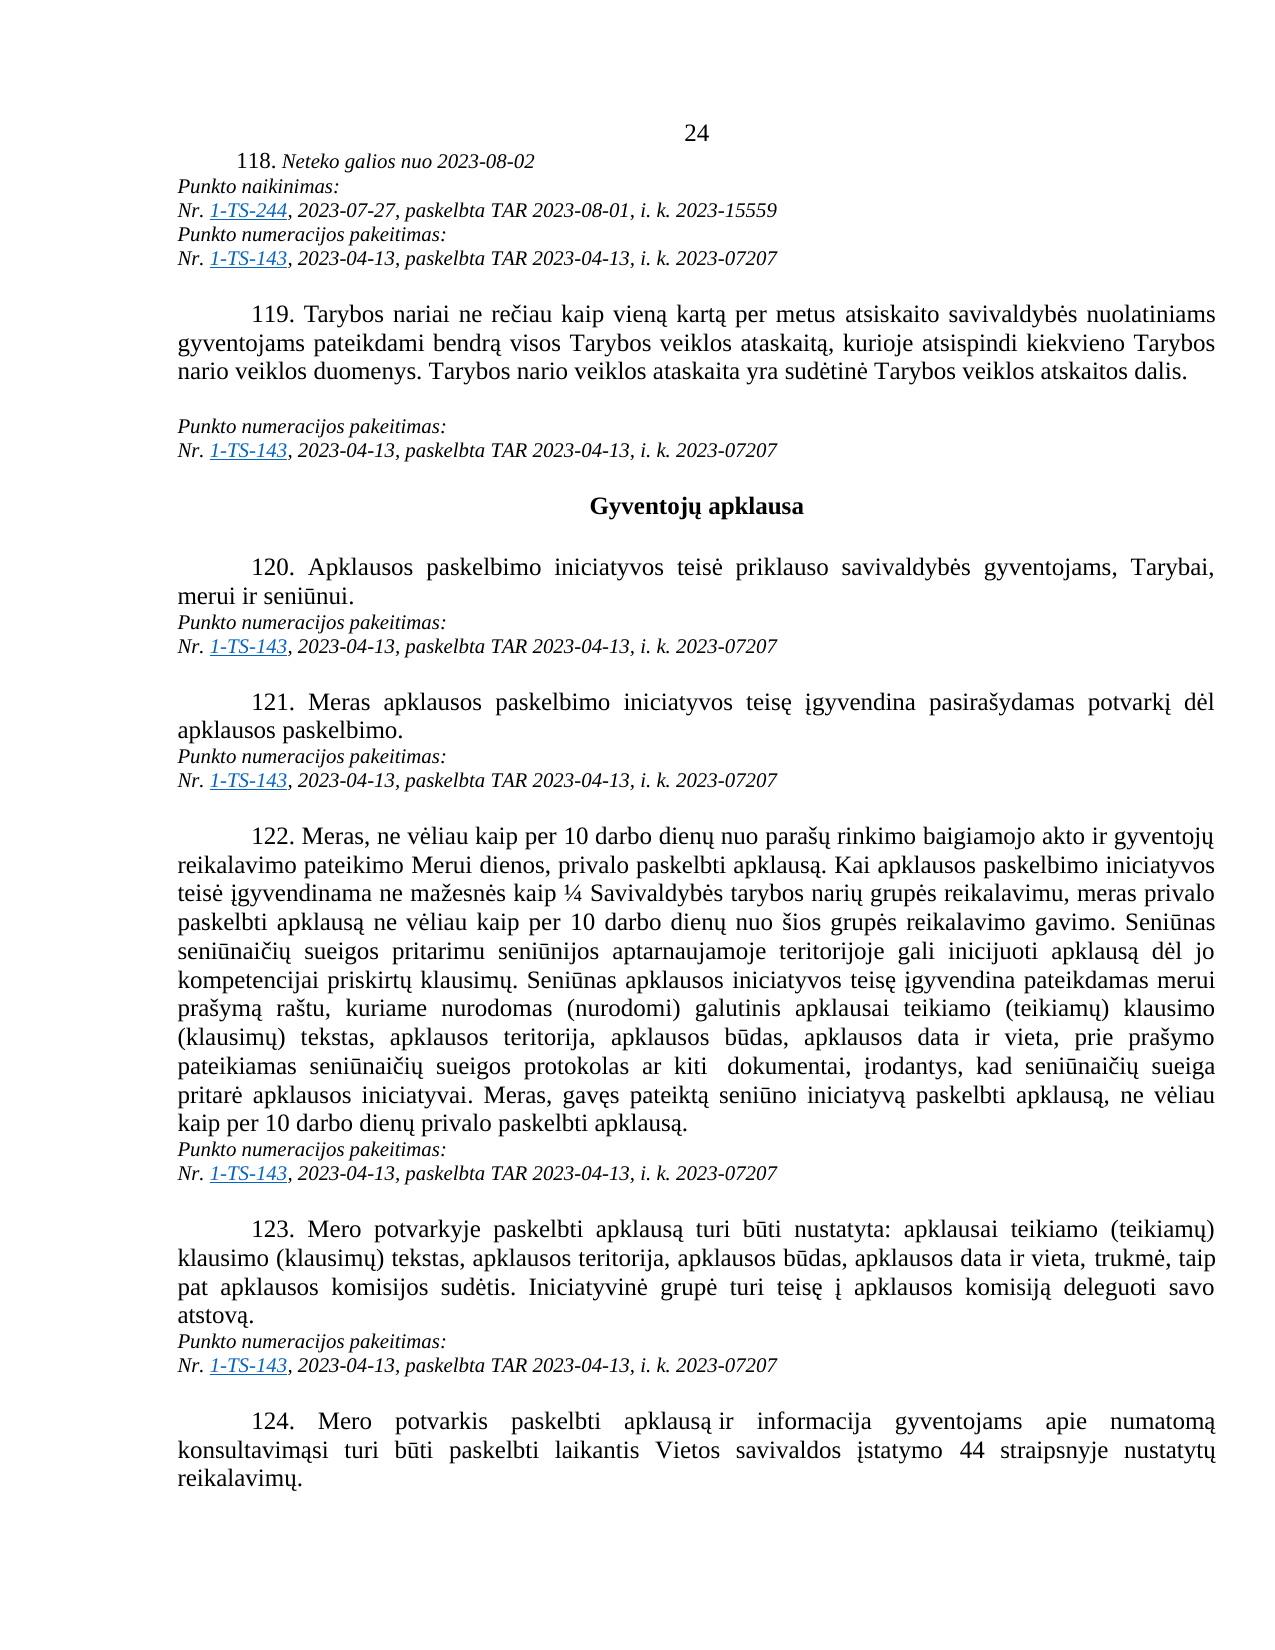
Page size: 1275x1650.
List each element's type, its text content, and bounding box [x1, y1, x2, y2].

text 122. Meras, ne vėliau kaip per 10 darbo dienų nuo parašų rinkimo baigiamojo akto ir gyventojų reikalavimo pateikimo Merui dienos, privalo paskelbti apklausą. Kai apklausos paskelbimo iniciatyvos teisė įgyvendinama ne mažesnės kaip ¼ Savivaldybės tarybos narių grupės reikalavimu, meras privalo paskelbti apklausą ne vėliau kaip per 10 darbo dienų nuo šios grupės reikalavimo gavimo. Seniūnas seniūnaičių sueigos pritarimu seniūnijos aptarnaujamoje teritorijoje gali inicijuoti apklausą dėl jo kompetencijai priskirtų klausimų. Seniūnas apklausos iniciatyvos teisę įgyvendina pateikdamas merui prašymą raštu, kuriame nurodomas (nurodomi) galutinis apklausai teikiamo (teikiamų) klausimo (klausimų) tekstas, apklausos teritorija, apklausos būdas, apklausos data ir vieta, prie prašymo pateikiamas seniūnaičių sueigos protokolas ar kiti dokumentai, įrodantys, kad seniūnaičių sueiga pritarė apklausos iniciatyvai. Meras, gavęs pateiktą seniūno iniciatyvą paskelbti apklausą, ne vėliau kaip per 10 darbo dienų privalo paskelbti apklausą. [177, 821, 1216, 1137]
text 123. Mero potvarkyje paskelbti apklausą turi būti nustatyta: apklausai teikiamo (teikiamų) klausimo (klausimų) tekstas, apklausos teritorija, apklausos būdas, apklausos data ir vieta, trukmė, taip pat apklausos komisijos sudėtis. Iniciatyvinė grupė turi teisę į apklausos komisiją deleguoti savo atstovą. [177, 1214, 1216, 1329]
text Nr. 1-TS-244, 2023-07-27, paskelbta TAR 2023-08-01, i. k. 2023-15559 [177, 198, 1216, 222]
text 119. Tarybos nariai ne rečiau kaip vieną kartą per metus atsiskaito savivaldybės nuolatiniams gyventojams pateikdami bendrą visos Tarybos veiklos ataskaitą, kurioje atsispindi kiekvieno Tarybos nario veiklos duomenys. Tarybos nario veiklos ataskaita yra sudėtinė Tarybos veiklos atskaitos dalis. [177, 299, 1216, 385]
text Nr. 1-TS-143, 2023-04-13, paskelbta TAR 2023-04-13, i. k. 2023-07207 [177, 246, 1216, 270]
text 120. Apklausos paskelbimo iniciatyvos teisė priklauso savivaldybės gyventojams, Tarybai, merui ir seniūnui. [177, 552, 1216, 610]
text Punkto numeracijos pakeitimas: [177, 1137, 1216, 1161]
text 124. Mero potvarkis paskelbti apklausą ir informacija gyventojams apie numatomą konsultavimąsi turi būti paskelbti laikantis Vietos savivaldos įstatymo 44 straipsnyje nustatytų reikalavimų. [177, 1406, 1216, 1492]
text Punkto naikinimas: [177, 174, 1216, 198]
text Punkto numeracijos pakeitimas: [177, 744, 1216, 768]
text Punkto numeracijos pakeitimas: [177, 1329, 1216, 1353]
text Nr. 1-TS-143, 2023-04-13, paskelbta TAR 2023-04-13, i. k. 2023-07207 [177, 1353, 1216, 1377]
text Nr. 1-TS-143, 2023-04-13, paskelbta TAR 2023-04-13, i. k. 2023-07207 [177, 438, 1216, 462]
text Gyventojų apklausa [177, 491, 1216, 519]
text Nr. 1-TS-143, 2023-04-13, paskelbta TAR 2023-04-13, i. k. 2023-07207 [177, 634, 1216, 658]
text 118. Neteko galios nuo 2023-08-02 [177, 148, 1216, 174]
text Punkto numeracijos pakeitimas: [177, 222, 1216, 246]
text Punkto numeracijos pakeitimas: [177, 414, 1216, 438]
text Nr. 1-TS-143, 2023-04-13, paskelbta TAR 2023-04-13, i. k. 2023-07207 [177, 768, 1216, 792]
text Nr. 1-TS-143, 2023-04-13, paskelbta TAR 2023-04-13, i. k. 2023-07207 [177, 1161, 1216, 1185]
text Punkto numeracijos pakeitimas: [177, 610, 1216, 634]
text 121. Meras apklausos paskelbimo iniciatyvos teisę įgyvendina pasirašydamas potvarkį dėl apklausos paskelbimo. [177, 687, 1216, 744]
